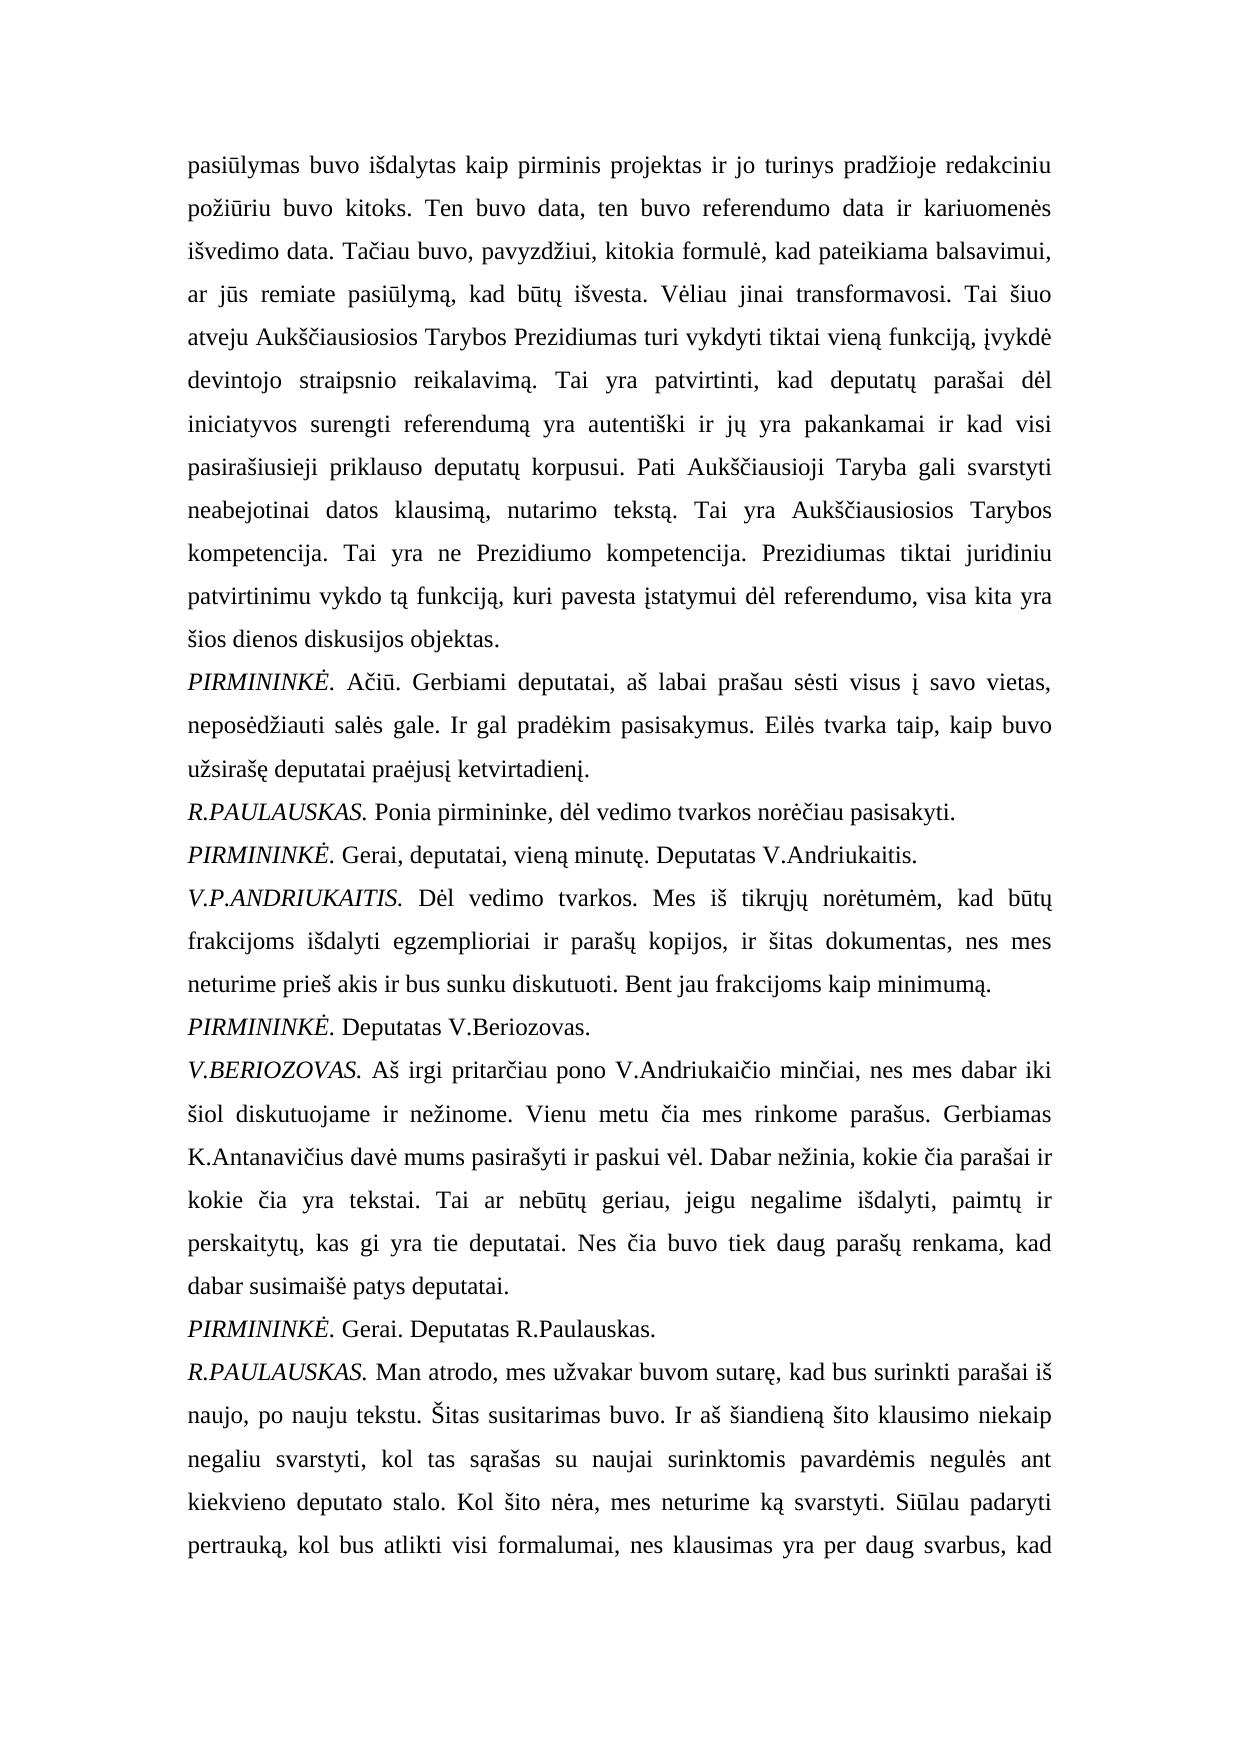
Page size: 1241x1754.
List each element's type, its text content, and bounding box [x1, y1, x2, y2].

text PIRMININKĖ. Gerai. Deputatas R.Paulauskas. [187, 1314, 1053, 1343]
text V.P.ANDRIUKAITIS. Dėl vedimo tvarkos. Mes iš tikrųjų norėtumėm, kad būtų frakcijoms išdalyti egzemplioriai ir parašų kopijos, ir šitas dokumentas, nes mes neturime prieš akis ir bus sunku diskutuoti. Bent jau frakcijoms kaip minimumą. [187, 883, 1053, 998]
text V.BERIOZOVAS. Aš irgi pritarčiau pono V.Andriukaičio minčiai, nes mes dabar iki šiol diskutuojame ir nežinome. Vienu metu čia mes rinkome parašus. Gerbiamas K.Antanavičius davė mums pasirašyti ir paskui vėl. Dabar nežinia, kokie čia parašai ir kokie čia yra tekstai. Tai ar nebūtų geriau, jeigu negalime išdalyti, paimtų ir perskaitytų, kas gi yra tie deputatai. Nes čia buvo tiek daug parašų renkama, kad dabar susimaišė patys deputatai. [187, 1056, 1053, 1300]
text R.PAULAUSKAS. Man atrodo, mes užvakar buvom sutarę, kad bus surinkti parašai iš naujo, po nauju tekstu. Šitas susitarimas buvo. Ir aš šiandieną šito klausimo niekaip negaliu svarstyti, kol tas sąrašas su naujai surinktomis pavardėmis negulės ant kiekvieno deputato stalo. Kol šito nėra, mes neturime ką svarstyti. Siūlau padaryti pertrauką, kol bus atlikti visi formalumai, nes klausimas yra per daug svarbus, kad [187, 1357, 1053, 1559]
text pasiūlymas buvo išdalytas kaip pirminis projektas ir jo turinys pradžioje redakciniu požiūriu buvo kitoks. Ten buvo data, ten buvo referendumo data ir kariuomenės išvedimo data. Tačiau buvo, pavyzdžiui, kitokia formulė, kad pateikiama balsavimui, ar jūs remiate pasiūlymą, kad būtų išvesta. Vėliau jinai transformavosi. Tai šiuo atveju Aukščiausiosios Tarybos Prezidiumas turi vykdyti tiktai vieną funkciją, įvykdė devintojo straipsnio reikalavimą. Tai yra patvirtinti, kad deputatų parašai dėl iniciatyvos surengti referendumą yra autentiški ir jų yra pakankamai ir kad visi pasirašiusieji priklauso deputatų korpusui. Pati Aukščiausioji Taryba gali svarstyti neabejotinai datos klausimą, nutarimo tekstą. Tai yra Aukščiausiosios Tarybos kompetencija. Tai yra ne Prezidiumo kompetencija. Prezidiumas tiktai juridiniu patvirtinimu vykdo tą funkciją, kuri pavesta įstatymui dėl referendumo, visa kita yra šios dienos diskusijos objektas. [187, 150, 1053, 653]
text PIRMININKĖ. Ačiū. Gerbiami deputatai, aš labai prašau sėsti visus į savo vietas, neposėdžiauti salės gale. Ir gal pradėkim pasisakymus. Eilės tvarka taip, kaip buvo užsirašę deputatai praėjusį ketvirtadienį. [187, 667, 1053, 782]
text PIRMININKĖ. Deputatas V.Beriozovas. [187, 1012, 1053, 1041]
text PIRMININKĖ. Gerai, deputatai, vieną minutę. Deputatas V.Andriukaitis. [187, 840, 1053, 869]
text R.PAULAUSKAS. Ponia pirmininke, dėl vedimo tvarkos norėčiau pasisakyti. [187, 797, 1053, 826]
